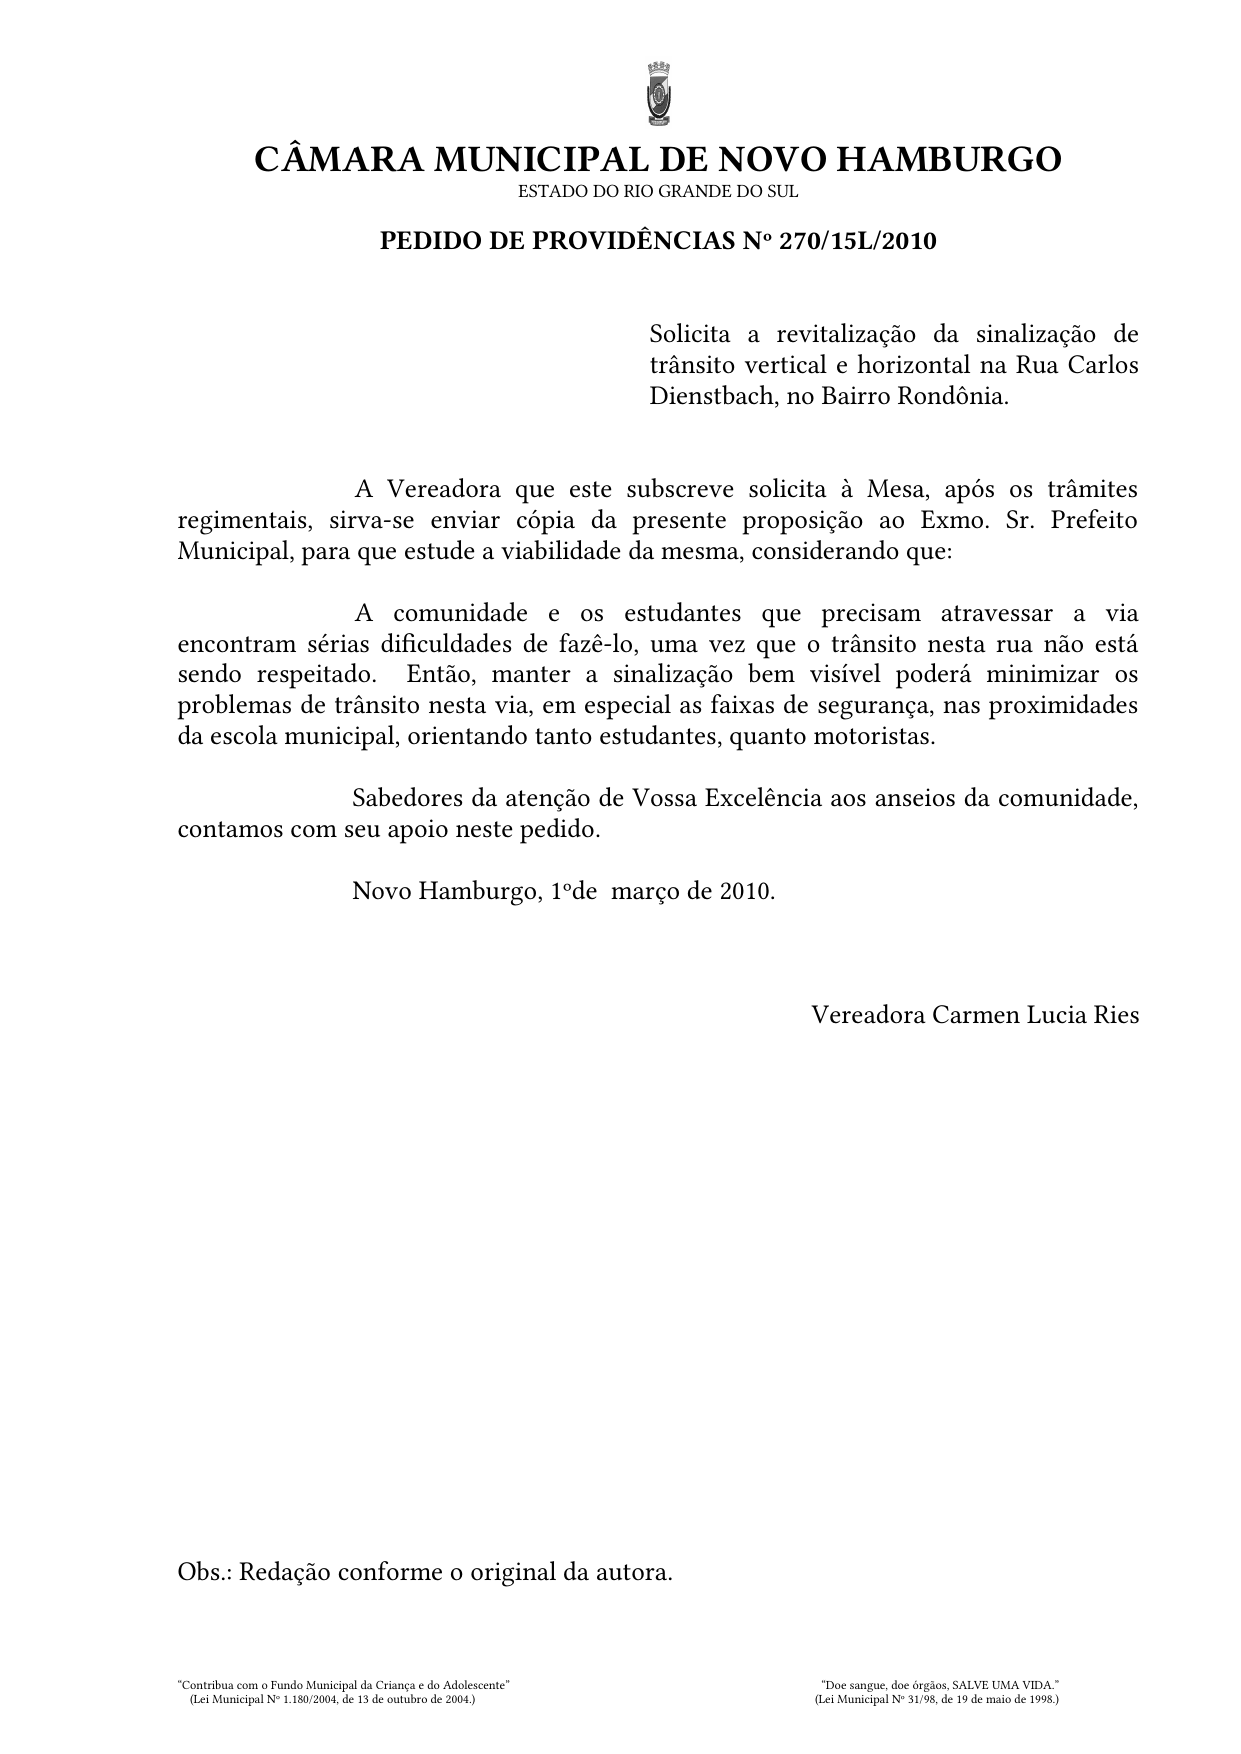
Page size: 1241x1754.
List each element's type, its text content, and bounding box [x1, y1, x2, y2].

text Vereadora Carmen Lucia Ries [177, 999, 1140, 1030]
text Solicita a revitalização da sinalização de trânsito vertical e horizontal na Rua Carlos Dienstbach, no Bairro Rondônia. [649, 318, 1140, 411]
text Sabedores da atenção de Vossa Excelência aos anseios da comunidade, contamos com seu apoio neste pedido. [177, 782, 1140, 844]
text PEDIDO DE PROVIDÊNCIAS Nº 270/15L/2010 [177, 226, 1140, 256]
text A Vereadora que este subscreve solicita à Mesa, após os trâmites regimentais, sirva-se enviar cópia da presente proposição ao Exmo. Sr. Prefeito Municipal, para que estude a viabilidade da mesma, considerando que: [177, 473, 1140, 566]
text Novo Hamburgo, 1ºde março de 2010. [177, 875, 1140, 906]
text Obs.: Redação conforme o original da autora. [177, 1556, 1140, 1587]
text A comunidade e os estudantes que precisam atravessar a via encontram sérias dificuldades de fazê-lo, uma vez que o trânsito nesta rua não está sendo respeitado. Então, manter a sinalização bem visível poderá minimizar os problemas de trânsito nesta via, em especial as faixas de segurança, nas proximidades da escola municipal, orientando tanto estudantes, quanto motoristas. [177, 597, 1140, 751]
